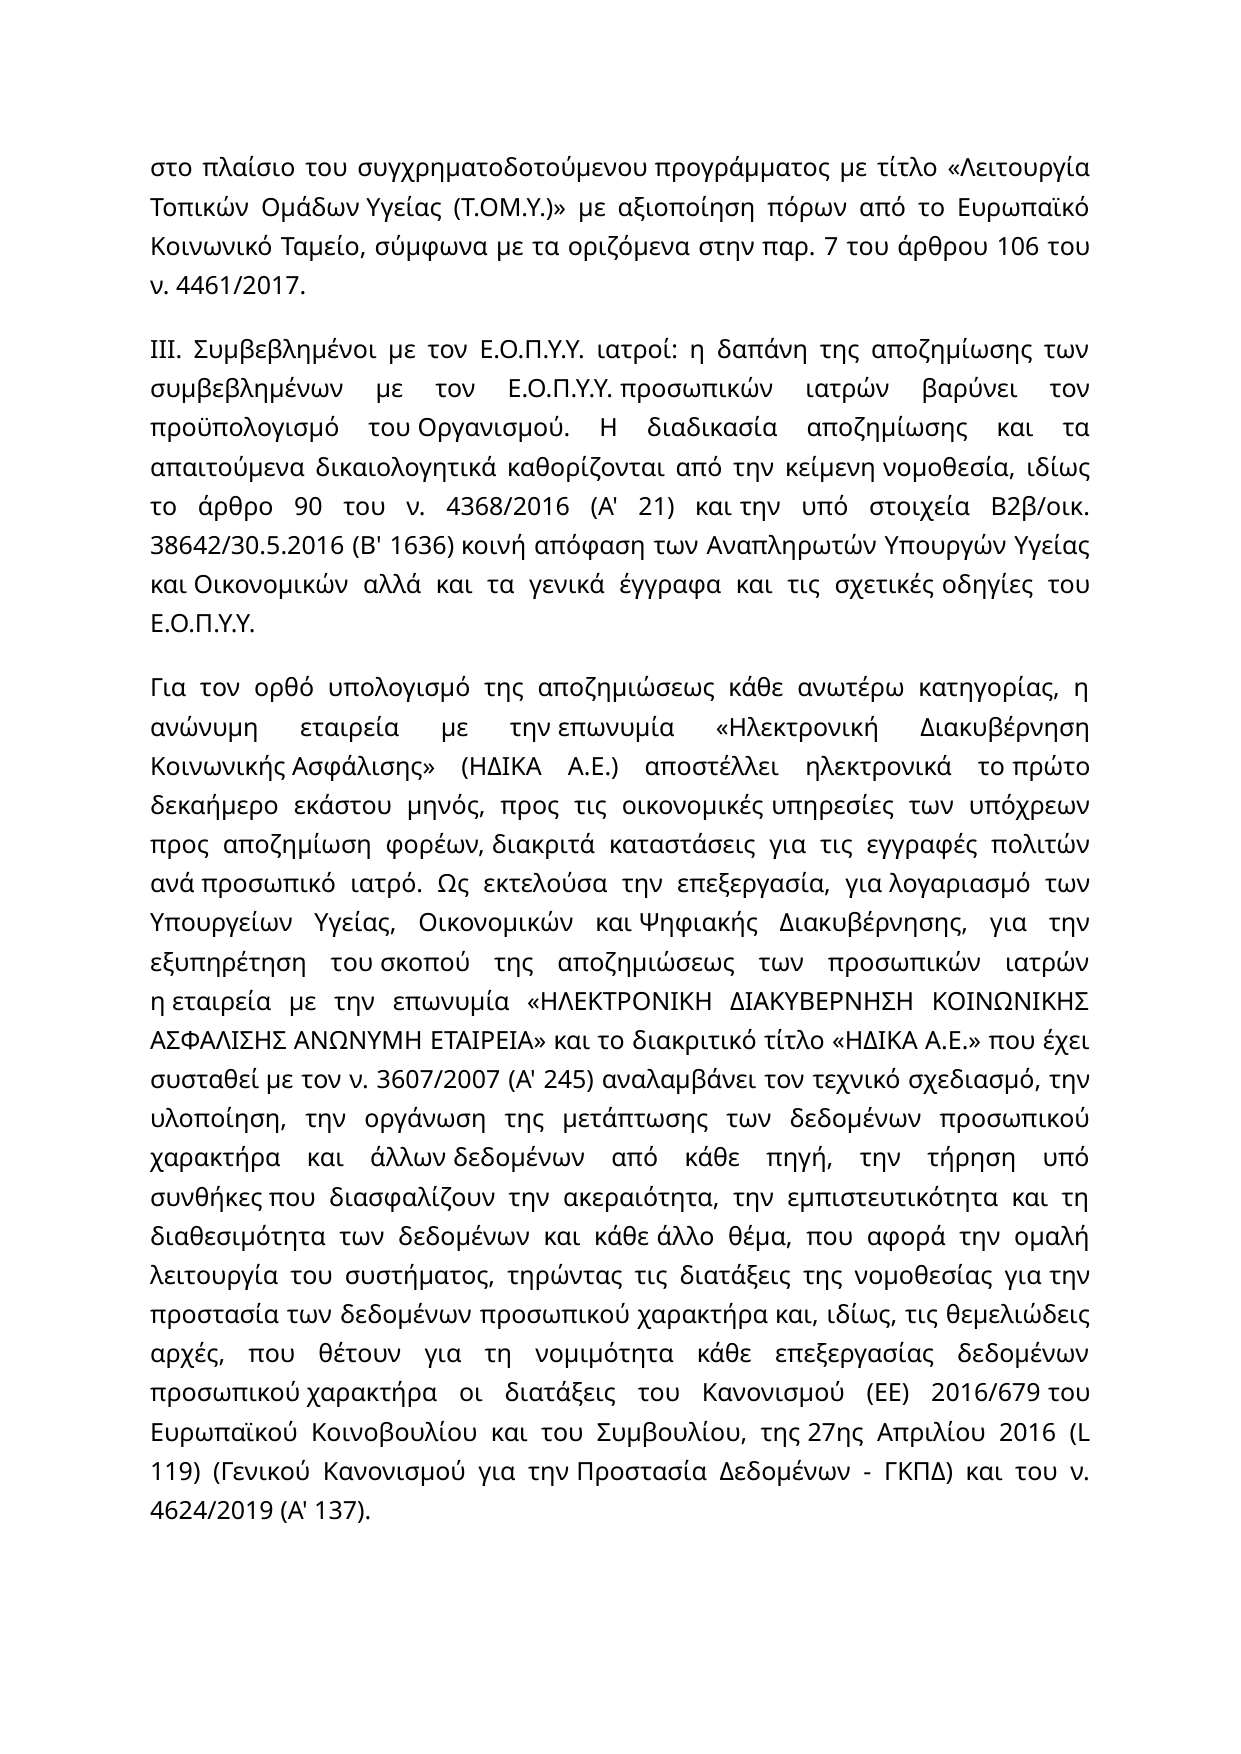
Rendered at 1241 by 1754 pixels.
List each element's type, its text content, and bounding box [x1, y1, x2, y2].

text στο πλαίσιο του συγχρηματοδοτούμενου προγράμματος με τίτλο «Λειτουργία Τοπικών Ομάδων Υγείας (Τ.ΟΜ.Υ.)» με αξιοποίηση πόρων από το Ευρωπαϊκό Κοινωνικό Ταμείο, σύμφωνα με τα οριζόμενα στην παρ. 7 του άρθρου 106 του ν. 4461/2017. [150, 150, 1090, 302]
text Για τον ορθό υπολογισμό της αποζημιώσεως κάθε ανωτέρω κατηγορίας, η ανώνυμη εταιρεία με την επωνυμία «Ηλεκτρονική Διακυβέρνηση Κοινωνικής Ασφάλισης» (ΗΔΙΚΑ Α.Ε.) αποστέλλει ηλεκτρονικά το πρώτο δεκαήμερο εκάστου μηνός, προς τις οικονομικές υπηρεσίες των υπόχρεων προς αποζημίωση φορέων, διακριτά καταστάσεις για τις εγγραφές πολιτών ανά προσωπικό ιατρό. Ως εκτελούσα την επεξεργασία, για λογαριασμό των Υπουργείων Υγείας, Οικονομικών και Ψηφιακής Διακυβέρνησης, για την εξυπηρέτηση του σκοπού της αποζημιώσεως των προσωπικών ιατρών η εταιρεία με την επωνυμία «ΗΛΕΚΤΡΟΝΙΚΗ ΔΙΑΚΥΒΕΡΝΗΣΗ ΚΟΙΝΩΝΙΚΗΣ ΑΣΦΑΛΙΣΗΣ ΑΝΩΝΥΜΗ ΕΤΑΙΡΕΙΑ» και το διακριτικό τίτλο «ΗΔΙΚΑ Α.Ε.» που έχει συσταθεί με τον ν. 3607/2007 (Α' 245) αναλαμβάνει τον τεχνικό σχεδιασμό, την υλοποίηση, την οργάνωση της μετάπτωσης των δεδομένων προσωπικού χαρακτήρα και άλλων δεδομένων από κάθε πηγή, την τήρηση υπό συνθήκες που διασφαλίζουν την ακεραιότητα, την εμπιστευτικότητα και τη διαθεσιμότητα των δεδομένων και κάθε άλλο θέμα, που αφορά την ομαλή λειτουργία του συστήματος, τηρώντας τις διατάξεις της νομοθεσίας για την προστασία των δεδομένων προσωπικού χαρακτήρα και, ιδίως, τις θεμελιώδεις αρχές, που θέτουν για τη νομιμότητα κάθε επεξεργασίας δεδομένων προσωπικού χαρακτήρα οι διατάξεις του Κανονισμού (ΕΕ) 2016/679 του Ευρωπαϊκού Κοινοβουλίου και του Συμβουλίου, της 27ης Απριλίου 2016 (L 119) (Γενικού Κανονισμού για την Προστασία Δεδομένων - ΓΚΠΔ) και του ν. 4624/2019 (Α' 137). [150, 670, 1090, 1527]
text ΙΙΙ. Συμβεβλημένοι με τον Ε.Ο.Π.Υ.Υ. ιατροί: η δαπάνη της αποζημίωσης των συμβεβλημένων με τον Ε.Ο.Π.Υ.Υ. προσωπικών ιατρών βαρύνει τον προϋπολογισμό του Οργανισμού. Η διαδικασία αποζημίωσης και τα απαιτούμενα δικαιολογητικά καθορίζονται από την κείμενη νομοθεσία, ιδίως το άρθρο 90 του ν. 4368/2016 (Α' 21) και την υπό στοιχεία Β2β/οικ. 38642/30.5.2016 (Β' 1636) κοινή απόφαση των Αναπληρωτών Υπουργών Υγείας και Οικονομικών αλλά και τα γενικά έγγραφα και τις σχετικές οδηγίες του Ε.Ο.Π.Υ.Υ. [150, 332, 1090, 640]
